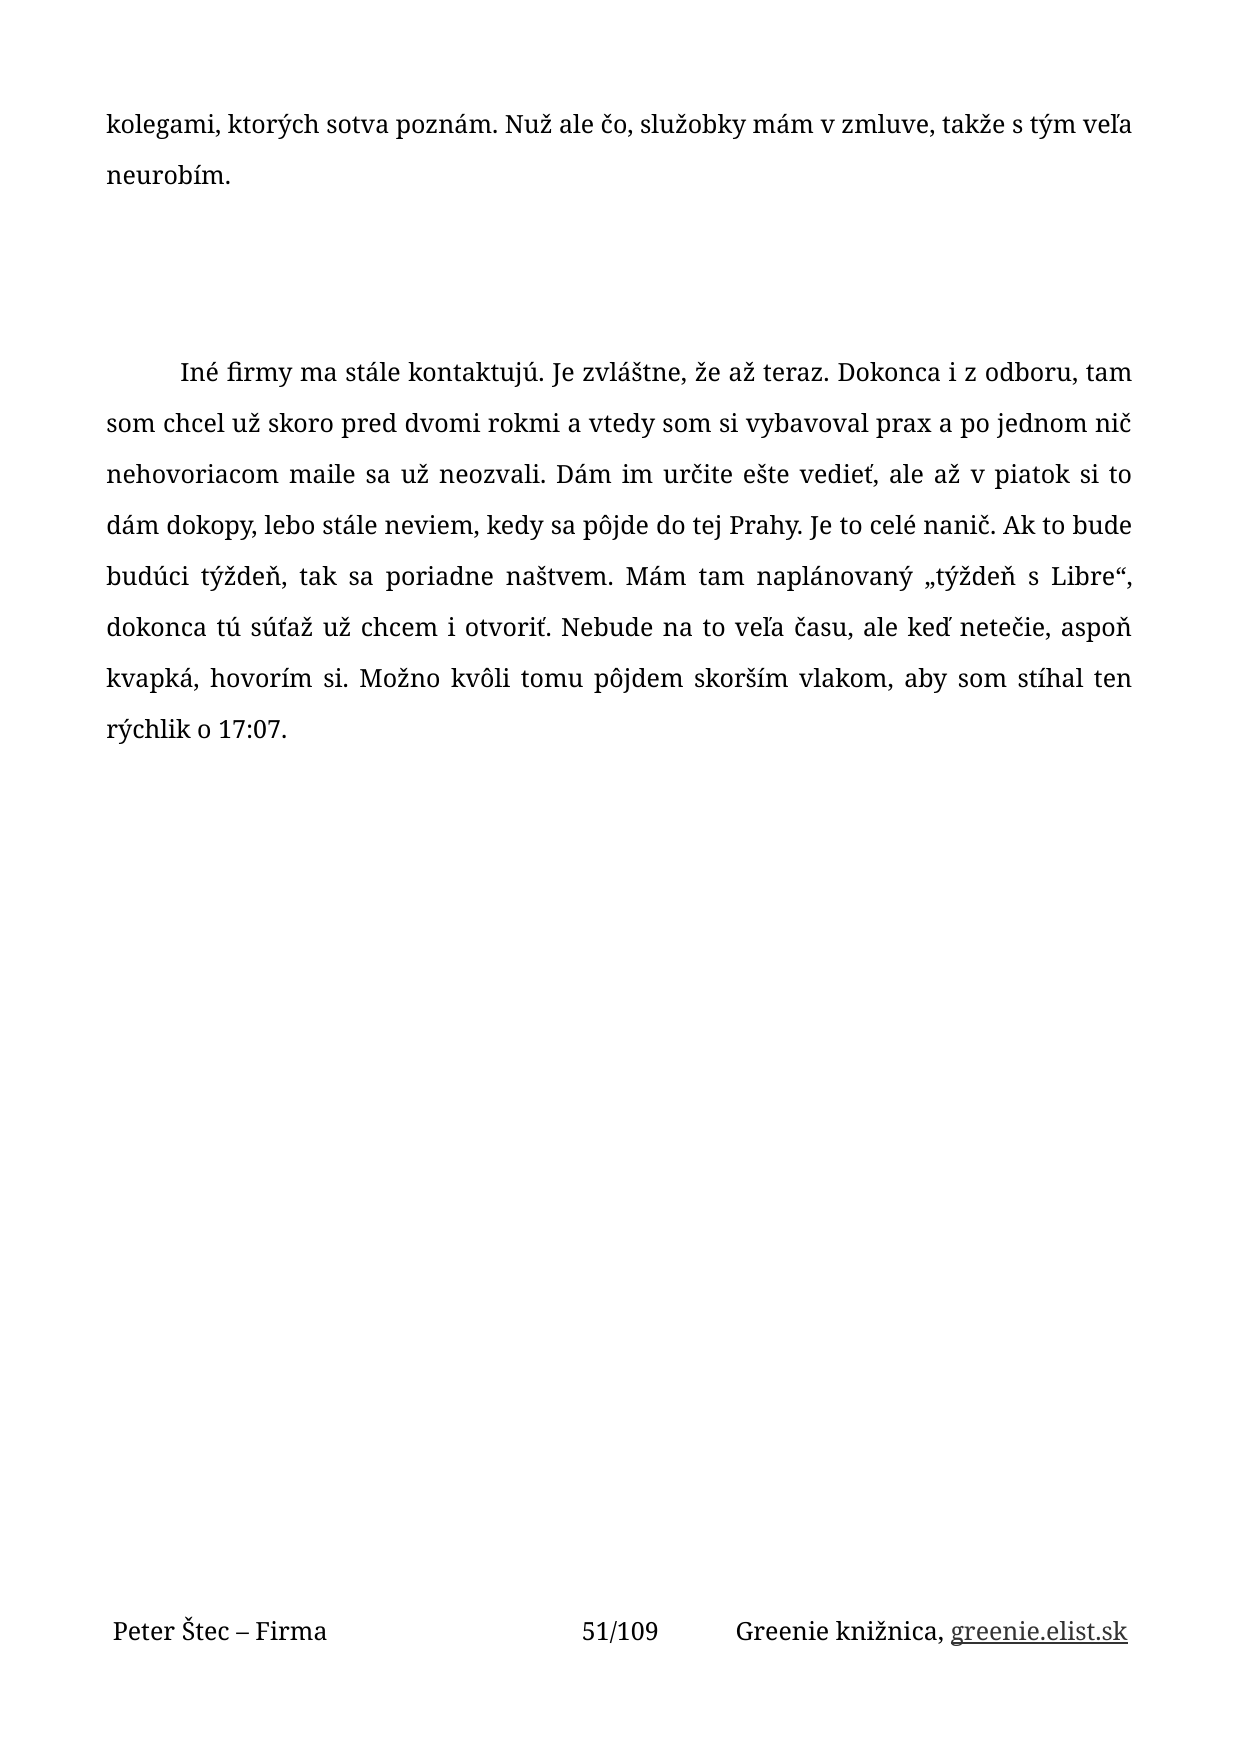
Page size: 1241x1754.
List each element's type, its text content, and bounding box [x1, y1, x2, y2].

text Iné firmy ma stále kontaktujú. Je zvláštne, že až teraz. Dokonca i z odboru, tam som chcel už skoro pred dvomi rokmi a vtedy som si vybavoval prax a po jednom nič nehovoriacom maile sa už neozvali. Dám im určite ešte vedieť, ale až v piatok si to dám dokopy, lebo stále neviem, kedy sa pôjde do tej Prahy. Je to celé nanič. Ak to bude budúci týždeň, tak sa poriadne naštvem. Mám tam naplánovaný „týždeň s Libre“, dokonca tú súťaž už chcem i otvoriť. Nebude na to veľa času, ale keď netečie, aspoň kvapká, hovorím si. Možno kvôli tomu pôjdem skorším vlakom, aby som stíhal ten rýchlik o 17:07. [106, 354, 1134, 746]
text kolegami, ktorých sotva poznám. Nuž ale čo, služobky mám v zmluve, takže s tým veľa neurobím. [106, 106, 1134, 191]
